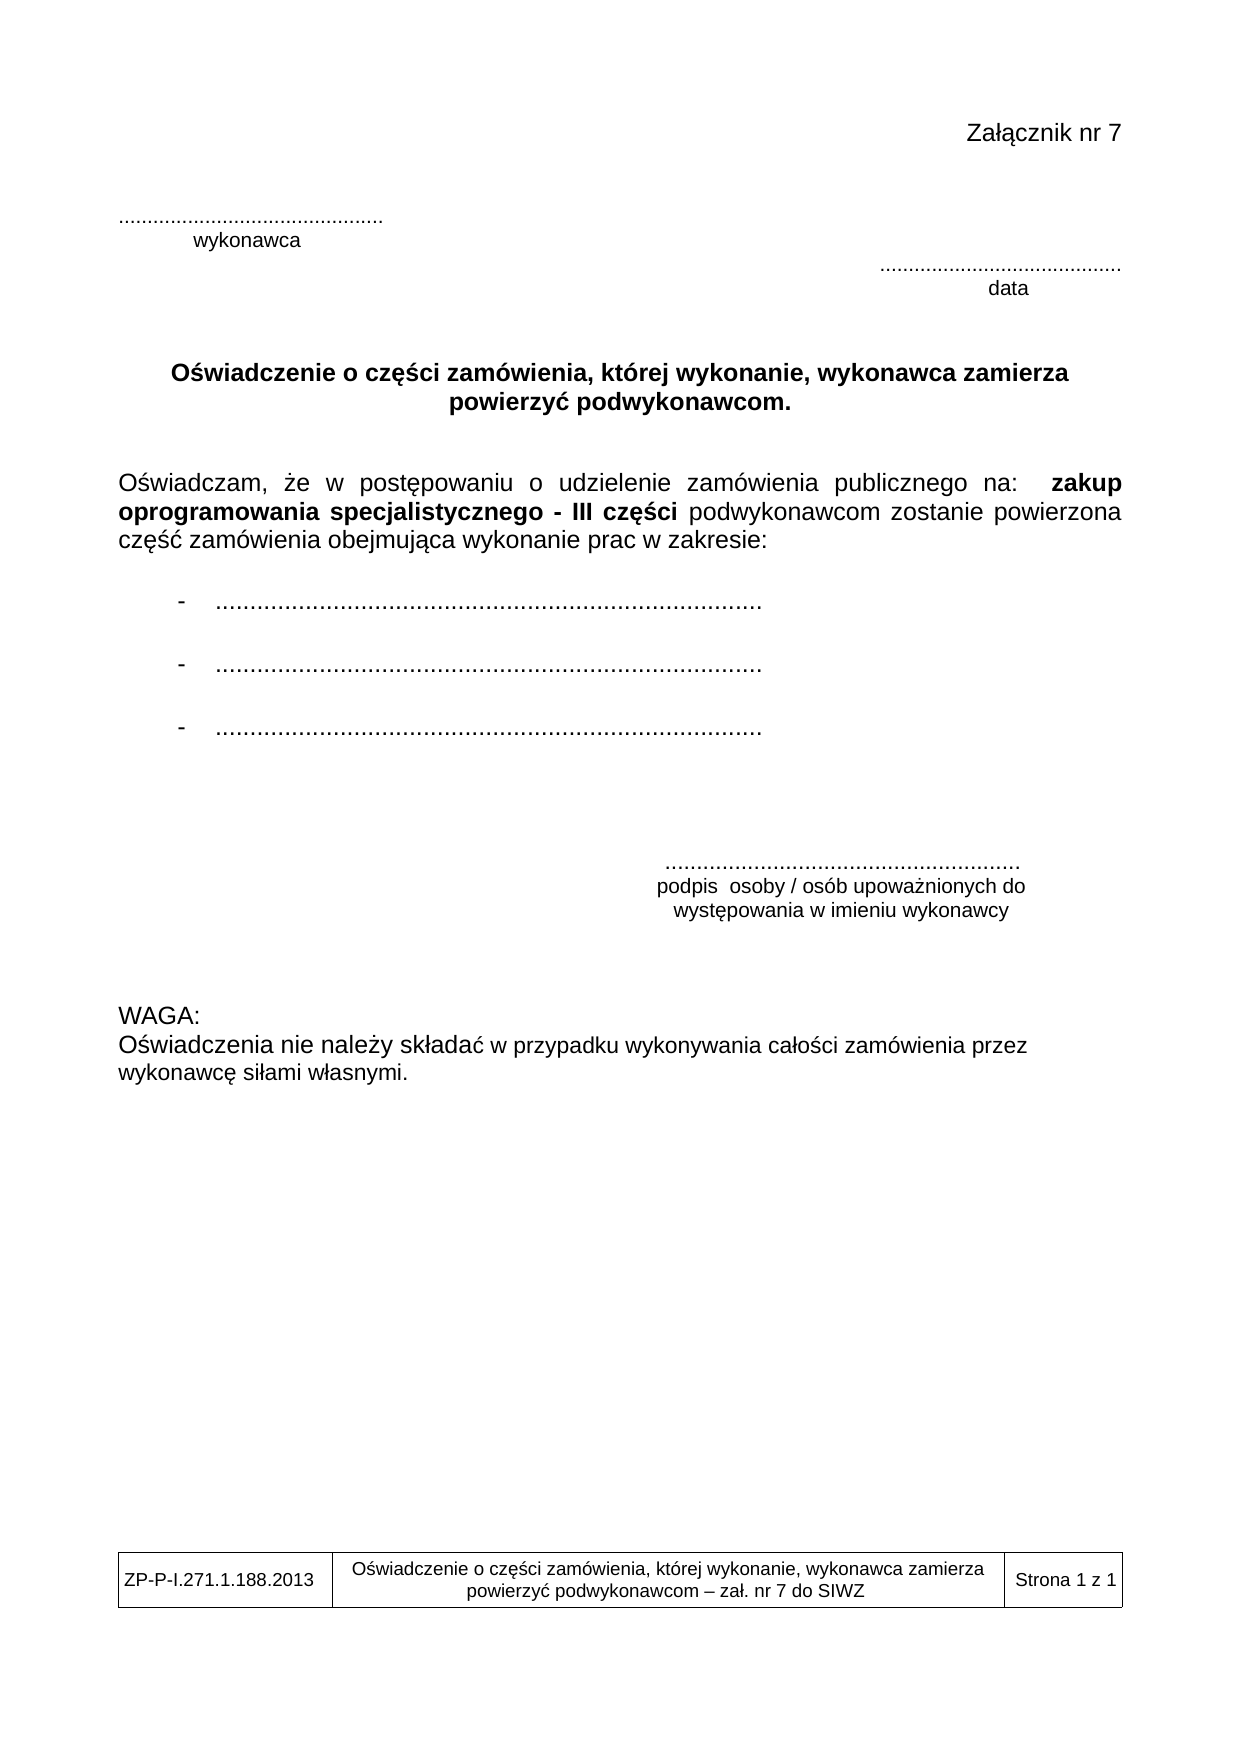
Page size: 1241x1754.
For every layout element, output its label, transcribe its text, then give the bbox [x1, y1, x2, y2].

text Oświadczenia nie należy składać w przypadku wykonywania całości zamówienia przez wykonawcę siłami własnymi. [118, 1030, 1122, 1085]
text ........................................................ [563, 848, 1122, 874]
text .............................................. [118, 204, 1122, 228]
list ............................................................................... [177, 708, 1122, 743]
text .......................................... [118, 252, 1122, 276]
text wykonawca [118, 228, 1122, 252]
subtitle Załącznik nr 7 [118, 118, 1122, 147]
list ............................................................................... [177, 646, 1122, 680]
text Oświadczam, że w postępowaniu o udzielenie zamówienia publicznego na: zakup oprogramowania specjalistycznego - III części podwykonawcom zostanie powierzona część zamówienia obejmująca wykonanie prac w zakresie: [118, 468, 1122, 554]
list ............................................................................... [177, 583, 1122, 617]
text Oświadczenie o części zamówienia, której wykonanie, wykonawca zamierza powierzyć podwykonawcom. [118, 358, 1122, 415]
text data [118, 276, 1122, 300]
text podpis osoby / osób upoważnionych do występowania w imieniu wykonawcy [560, 874, 1122, 922]
text WAGA: [118, 1001, 1122, 1030]
